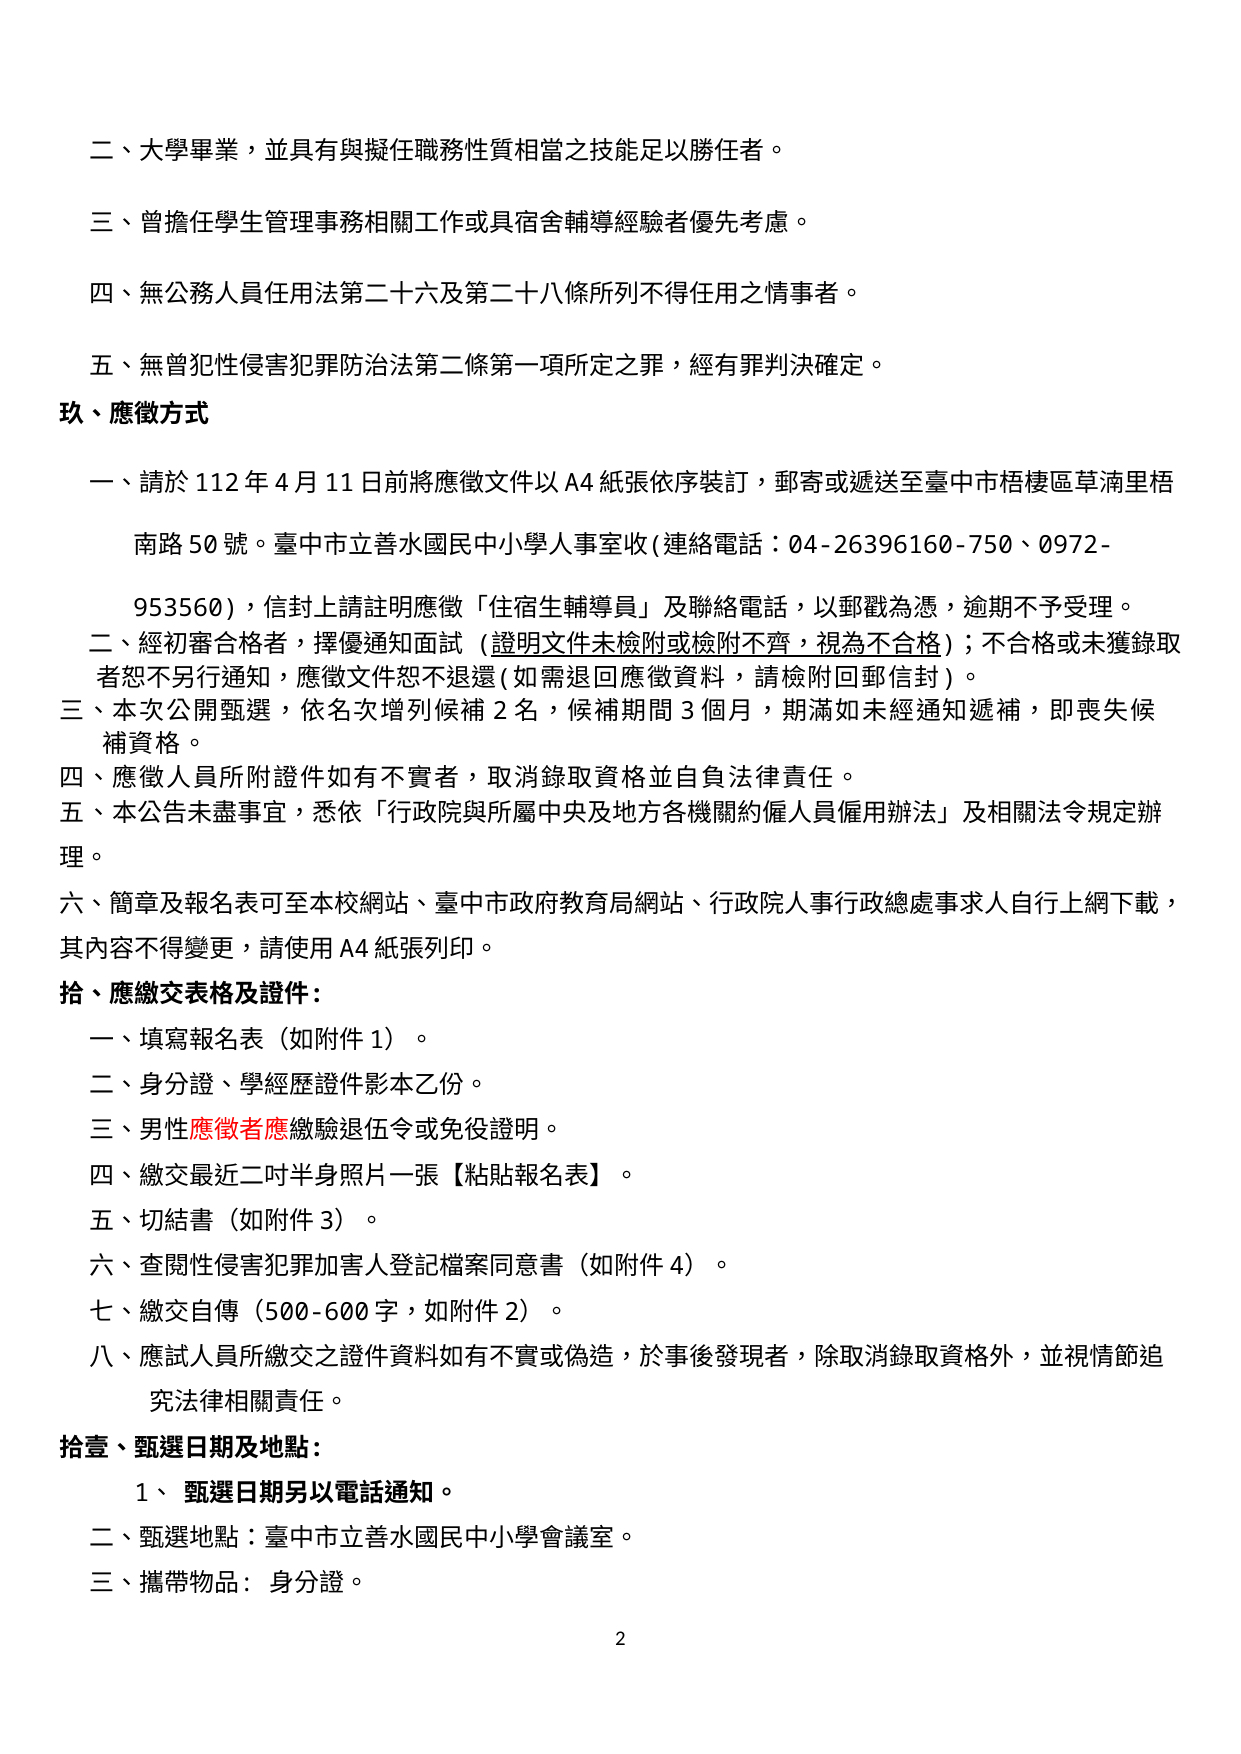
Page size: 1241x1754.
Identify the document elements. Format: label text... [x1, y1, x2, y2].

text 六、查閱性侵害犯罪加害人登記檔案同意書（如附件4）。 [59, 1246, 1181, 1282]
text 五、無曾犯性侵害犯罪防治法第二條第一項所定之罪，經有罪判決確定。 [59, 322, 1181, 384]
text 三、本次公開甄選，依名次增列候補2名，候補期間3個月，期滿如未經通知遞補，即喪失候補資格。 [59, 693, 1181, 759]
text 四、無公務人員任用法第二十六及第二十八條所列不得任用之情事者。 [59, 250, 1181, 312]
text 二、身分證、學經歷證件影本乙份。 [59, 1064, 1181, 1101]
text 七、繳交自傳（500-600字，如附件2）。 [59, 1291, 1181, 1327]
text 四、繳交最近二吋半身照片一張【粘貼報名表】。 [59, 1155, 1181, 1191]
text 五、本公告未盡事宜，悉依「行政院與所屬中央及地方各機關約僱人員僱用辦法」及相關法令規定辦理。 [59, 793, 1181, 874]
text 拾、應繳交表格及證件: [59, 974, 1181, 1010]
text 玖、應徵方式 [59, 393, 1181, 429]
text 三、攜帶物品: 身分證。 [59, 1563, 1181, 1599]
text 五、切結書（如附件3）。 [59, 1200, 1181, 1237]
list 甄選日期另以電話通知。 [134, 1472, 1181, 1508]
text 八、應試人員所繳交之證件資料如有不實或偽造，於事後發現者，除取消錄取資格外，並視情節追 [59, 1336, 1181, 1373]
text 究法律相關責任。 [59, 1382, 1181, 1418]
text 三、曾擔任學生管理事務相關工作或具宿舍輔導經驗者優先考慮。 [59, 178, 1181, 241]
text 三、男性應徵者應繳驗退伍令或免役證明。 [59, 1110, 1181, 1146]
text 拾壹、甄選日期及地點: [59, 1427, 1181, 1463]
text 一、填寫報名表（如附件1）。 [59, 1019, 1181, 1055]
text 二、甄選地點：臺中市立善水國民中小學會議室。 [59, 1518, 1181, 1554]
text 六、簡章及報名表可至本校網站、臺中市政府教育局網站、行政院人事行政總處事求人自行上網下載，其內容不得變更，請使用A4紙張列印。 [59, 883, 1181, 965]
text 一、請於112年4月11日前將應徵文件以A4紙張依序裝訂，郵寄或遞送至臺中市梧棲區草湳里梧南路50號。臺中市立善水國民中小學人事室收(連絡電話：04-26396160-750、0972-953560)，信封上請註明應徵「住宿生輔導員」及聯絡電話，以郵戳為憑，逾期不予受理。 [59, 438, 1181, 626]
text 四、應徵人員所附證件如有不實者，取消錄取資格並自負法律責任。 [59, 759, 1181, 793]
text 二、經初審合格者，擇優通知面試 (證明文件未檢附或檢附不齊，視為不合格)；不合格或未獲錄取者恕不另行通知，應徵文件恕不退還(如需退回應徵資料，請檢附回郵信封)。 [88, 626, 1181, 693]
text 二、大學畢業，並具有與擬任職務性質相當之技能足以勝任者。 [59, 107, 1181, 169]
